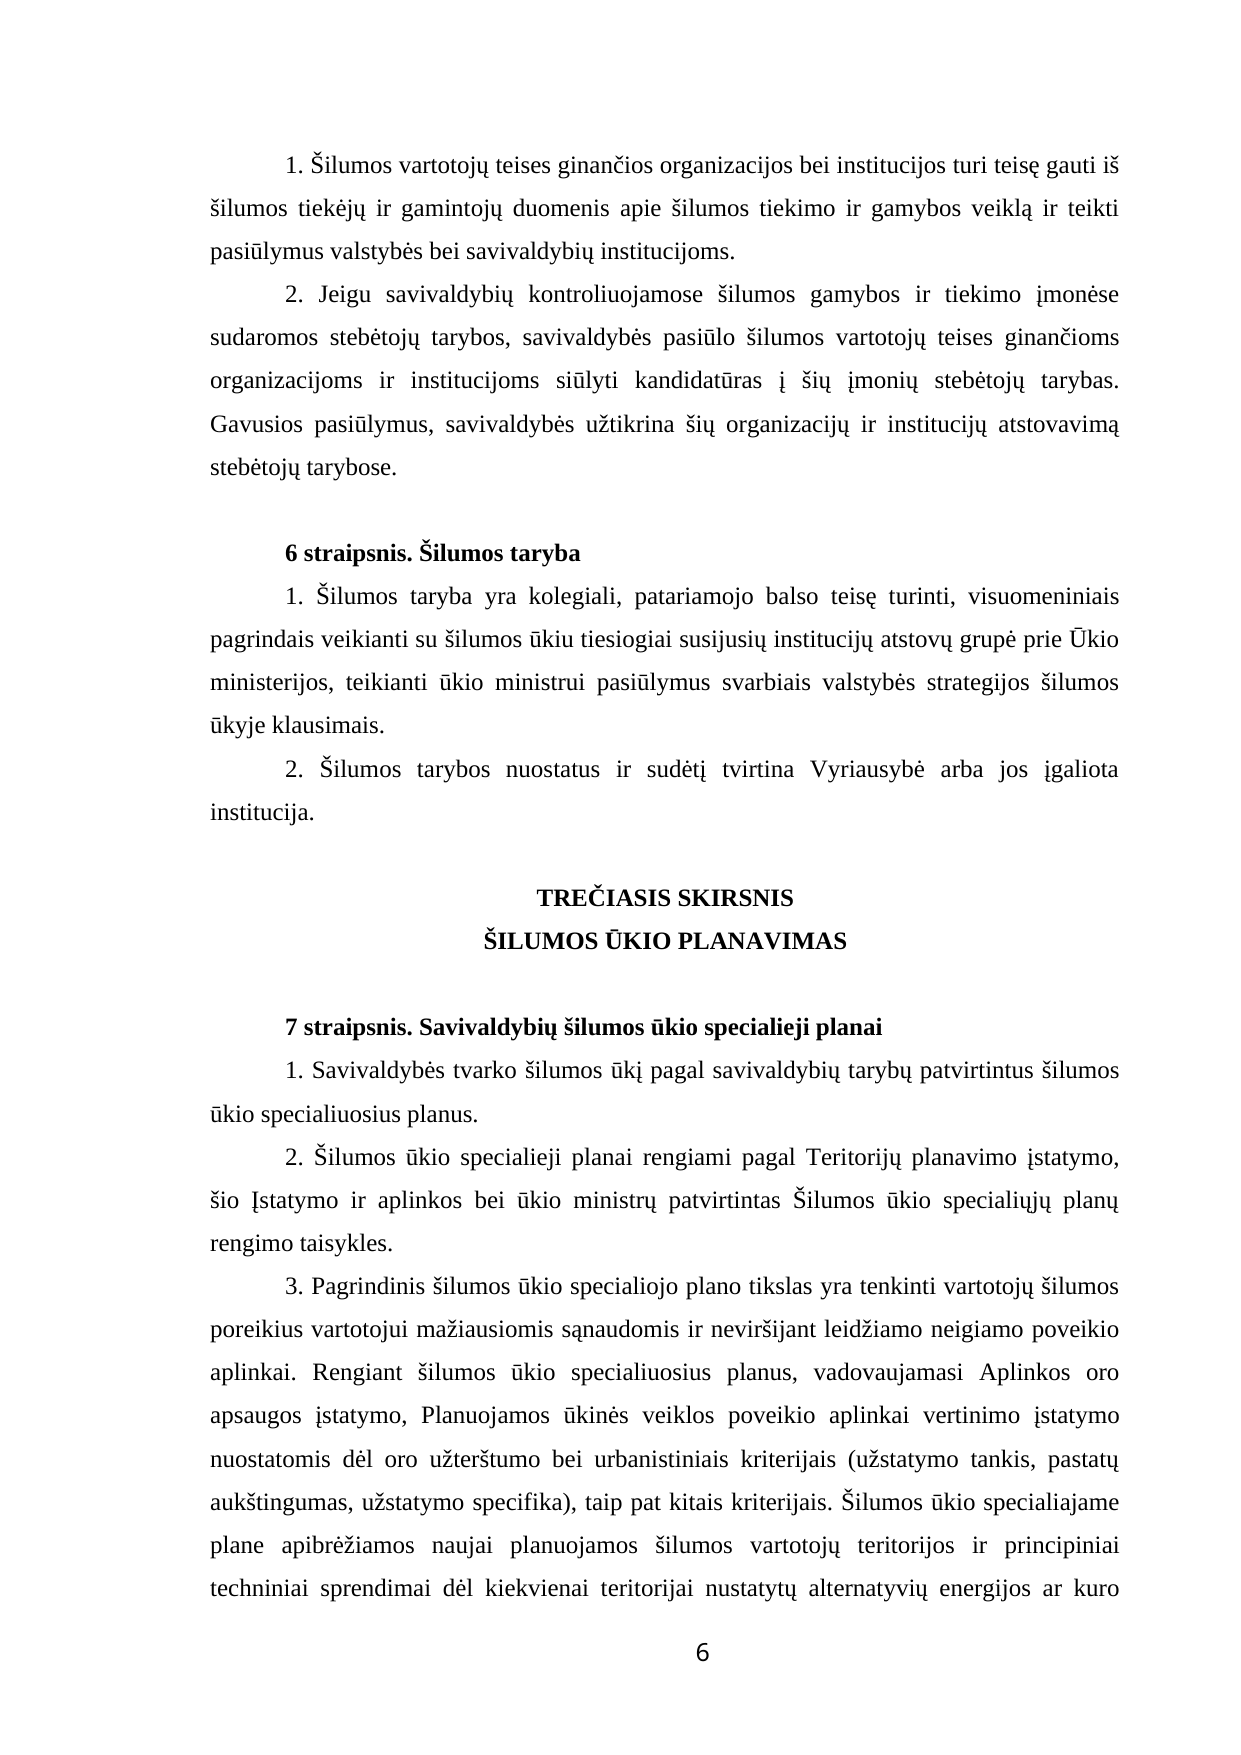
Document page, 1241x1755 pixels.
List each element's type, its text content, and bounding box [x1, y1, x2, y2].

text 2. Šilumos tarybos nuostatus ir sudėtį tvirtina Vyriausybė arba jos įgaliota institucija. [210, 754, 1120, 826]
text ŠILUMOS ŪKIO PLANAVIMAS [210, 926, 1120, 955]
text 1. Šilumos taryba yra kolegiali, patariamojo balso teisę turinti, visuomeniniais pagrindais veikianti su šilumos ūkiu tiesiogiai susijusių institucijų atstovų grupė prie Ūkio ministerijos, teikianti ūkio ministrui pasiūlymus svarbiais valstybės strategijos šilumos ūkyje klausimais. [210, 581, 1120, 739]
text 1. Šilumos vartotojų teises ginančios organizacijos bei institucijos turi teisę gauti iš šilumos tiekėjų ir gamintojų duomenis apie šilumos tiekimo ir gamybos veiklą ir teikti pasiūlymus valstybės bei savivaldybių institucijoms. [210, 150, 1120, 265]
text 2. Jeigu savivaldybių kontroliuojamose šilumos gamybos ir tiekimo įmonėse sudaromos stebėtojų tarybos, savivaldybės pasiūlo šilumos vartotojų teises ginančioms organizacijoms ir institucijoms siūlyti kandidatūras į šių įmonių stebėtojų tarybas. Gavusios pasiūlymus, savivaldybės užtikrina šių organizacijų ir institucijų atstovavimą stebėtojų tarybose. [210, 279, 1120, 481]
text 1. Savivaldybės tvarko šilumos ūkį pagal savivaldybių tarybų patvirtintus šilumos ūkio specialiuosius planus. [210, 1056, 1120, 1127]
text 2. Šilumos ūkio specialieji planai rengiami pagal Teritorijų planavimo įstatymo, šio Įstatymo ir aplinkos bei ūkio ministrų patvirtintas Šilumos ūkio specialiųjų planų rengimo taisykles. [210, 1142, 1120, 1257]
text 6 straipsnis. Šilumos taryba [210, 538, 1120, 567]
text TREČIASIS SKIRSNIS [210, 883, 1120, 912]
text 3. Pagrindinis šilumos ūkio specialiojo plano tikslas yra tenkinti vartotojų šilumos poreikius vartotojui mažiausiomis sąnaudomis ir neviršijant leidžiamo neigiamo poveikio aplinkai. Rengiant šilumos ūkio specialiuosius planus, vadovaujamasi Aplinkos oro apsaugos įstatymo, Planuojamos ūkinės veiklos poveikio aplinkai vertinimo įstatymo nuostatomis dėl oro užterštumo bei urbanistiniais kriterijais (užstatymo tankis, pastatų aukštingumas, užstatymo specifika), taip pat kitais kriterijais. Šilumos ūkio specialiajame plane apibrėžiamos naujai planuojamos šilumos vartotojų teritorijos ir principiniai techniniai sprendimai dėl kiekvienai teritorijai nustatytų alternatyvių energijos ar kuro [210, 1271, 1120, 1602]
text 7 straipsnis. Savivaldybių šilumos ūkio specialieji planai [210, 1012, 1120, 1041]
